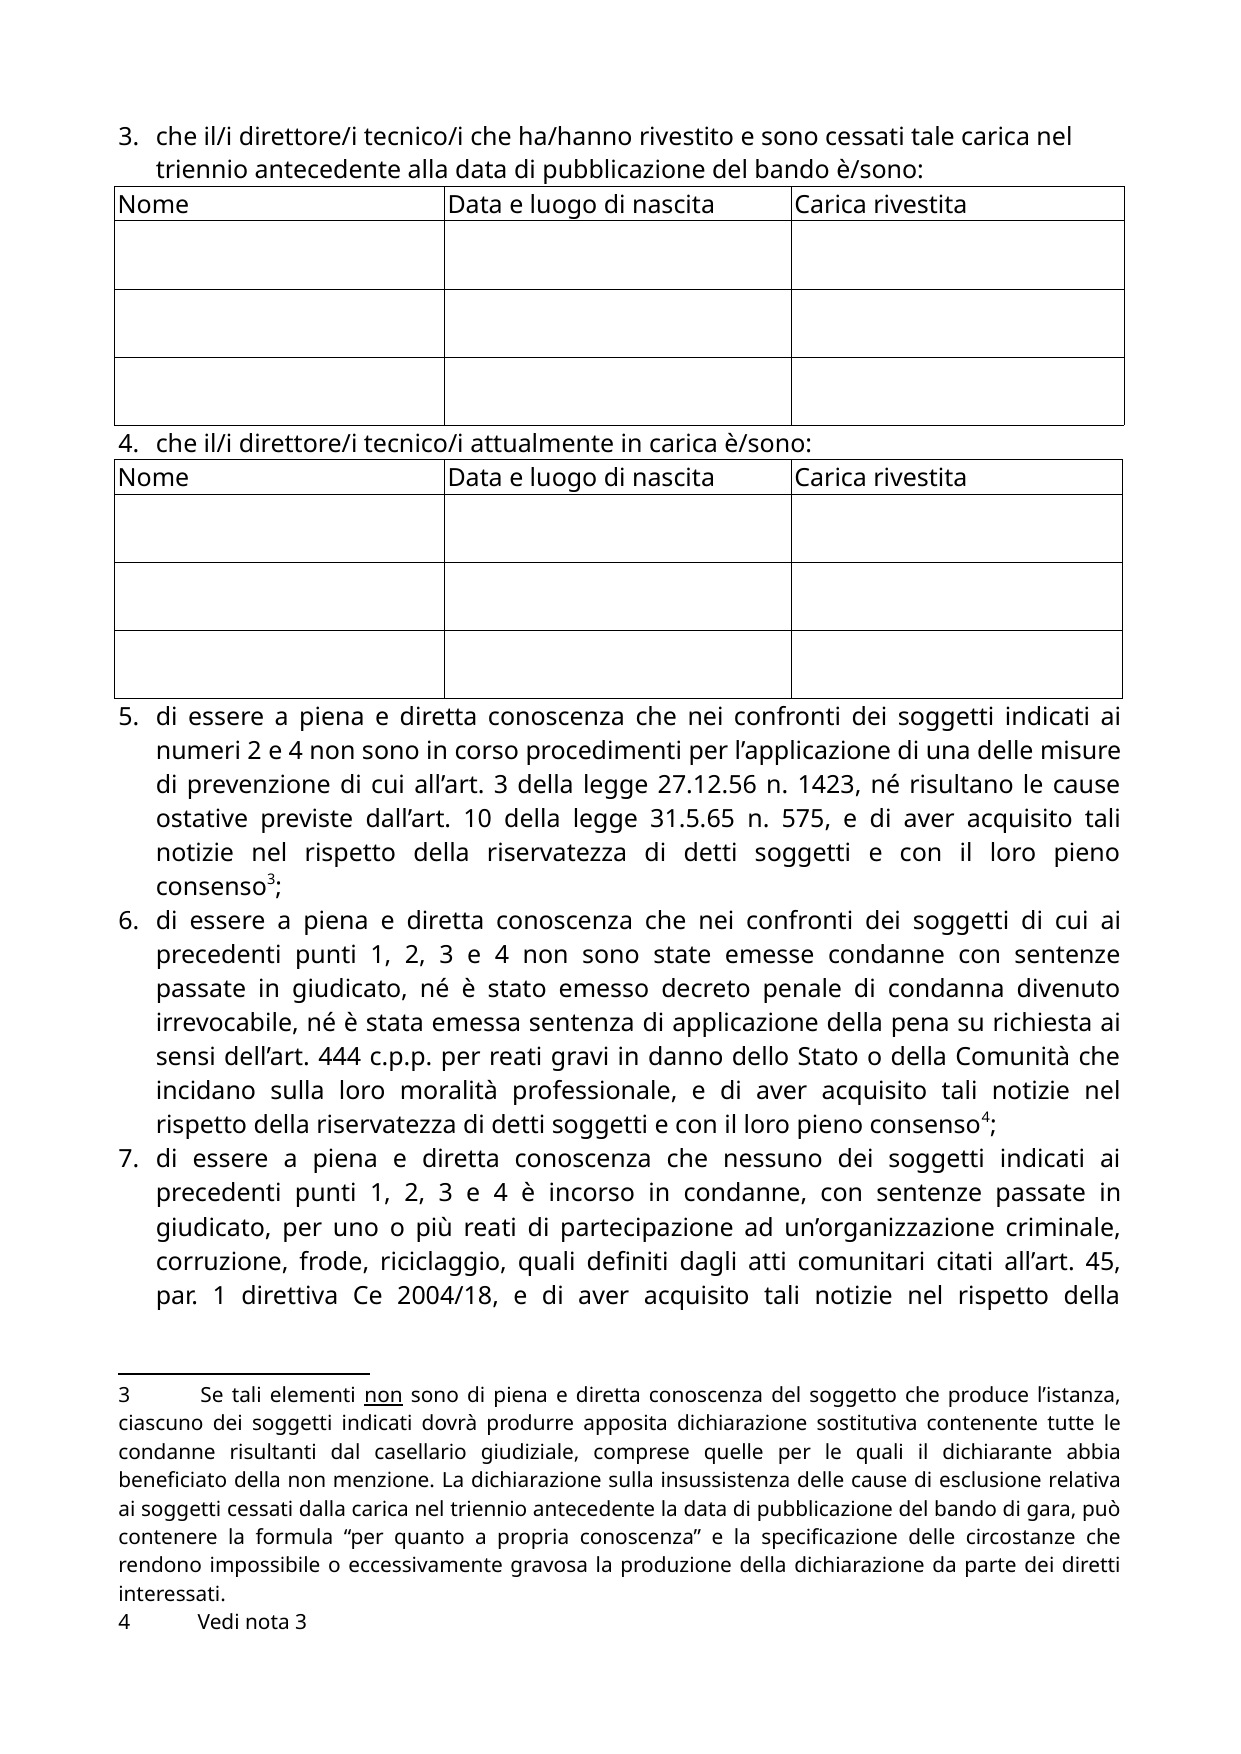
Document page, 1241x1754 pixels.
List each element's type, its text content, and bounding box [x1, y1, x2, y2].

table_cell [445, 563, 791, 630]
list di essere a piena e diretta conoscenza che nei confronti dei soggetti di cui ai precedenti punti 1, 2, 3 e 4 non sono state emesse condanne con sentenze passate in giudicato, né è stato emesso decreto penale di condanna divenuto irrevocabile, né è stata emessa sentenza di applicazione della pena su richiesta ai sensi dell’art. 444 c.p.p. per reati gravi in danno dello Stato o della Comunità che incidano sulla loro moralità professionale, e di aver acquisito tali notizie nel rispetto della riservatezza di detti soggetti e con il loro pieno consenso; [118, 903, 1122, 1141]
table_header Nome [115, 187, 444, 220]
table_cell [115, 221, 444, 289]
table_cell [445, 290, 791, 357]
table_cell [115, 358, 444, 425]
table_cell [445, 631, 791, 698]
list che il/i direttore/i tecnico/i che ha/hanno rivestito e sono cessati tale carica nel triennio antecedente alla data di pubblicazione del bando è/sono: [118, 118, 1122, 186]
table_cell [445, 358, 791, 425]
table_cell [792, 358, 1124, 425]
table_header Nome [115, 460, 444, 493]
table_header Carica rivestita [792, 187, 1124, 220]
list Vedi nota 3 [118, 1607, 1122, 1636]
list che il/i direttore/i tecnico/i attualmente in carica è/sono: [118, 426, 1122, 459]
table_cell [115, 563, 444, 630]
table_cell [115, 495, 444, 562]
list Se tali elementi non sono di piena e diretta conoscenza del soggetto che produce l’istanza, ciascuno dei soggetti indicati dovrà produrre apposita dichiarazione sostitutiva contenente tutte le condanne risultanti dal casellario giudiziale, comprese quelle per le quali il dichiarante abbia beneficiato della non menzione. La dichiarazione sulla insussistenza delle cause di esclusione relativa ai soggetti cessati dalla carica nel triennio antecedente la data di pubblicazione del bando di gara, può contenere la formula “per quanto a propria conoscenza” e la specificazione delle circostanze che rendono impossibile o eccessivamente gravosa la produzione della dichiarazione da parte dei diretti interessati. [118, 1380, 1122, 1607]
table_header Data e luogo di nascita [445, 187, 791, 220]
table_cell [115, 290, 444, 357]
table_cell [792, 563, 1122, 630]
table_cell [115, 631, 444, 698]
table_header Data e luogo di nascita [445, 460, 791, 493]
table_cell [792, 290, 1124, 357]
table_cell [792, 631, 1122, 698]
list di essere a piena e diretta conoscenza che nessuno dei soggetti indicati ai precedenti punti 1, 2, 3 e 4 è incorso in condanne, con sentenze passate in giudicato, per uno o più reati di partecipazione ad un’organizzazione criminale, corruzione, frode, riciclaggio, quali definiti dagli atti comunitari citati all’art. 45, par. 1 direttiva Ce 2004/18, e di aver acquisito tali notizie nel rispetto della [118, 1141, 1122, 1311]
table_cell [445, 495, 791, 562]
table_header Carica rivestita [792, 460, 1122, 493]
table_cell [792, 221, 1124, 289]
table_cell [445, 221, 791, 289]
list di essere a piena e diretta conoscenza che nei confronti dei soggetti indicati ai numeri 2 e 4 non sono in corso procedimenti per l’applicazione di una delle misure di prevenzione di cui all’art. 3 della legge 27.12.56 n. 1423, né risultano le cause ostative previste dall’art. 10 della legge 31.5.65 n. 575, e di aver acquisito tali notizie nel rispetto della riservatezza di detti soggetti e con il loro pieno consenso; [118, 699, 1122, 903]
table_cell [792, 495, 1122, 562]
